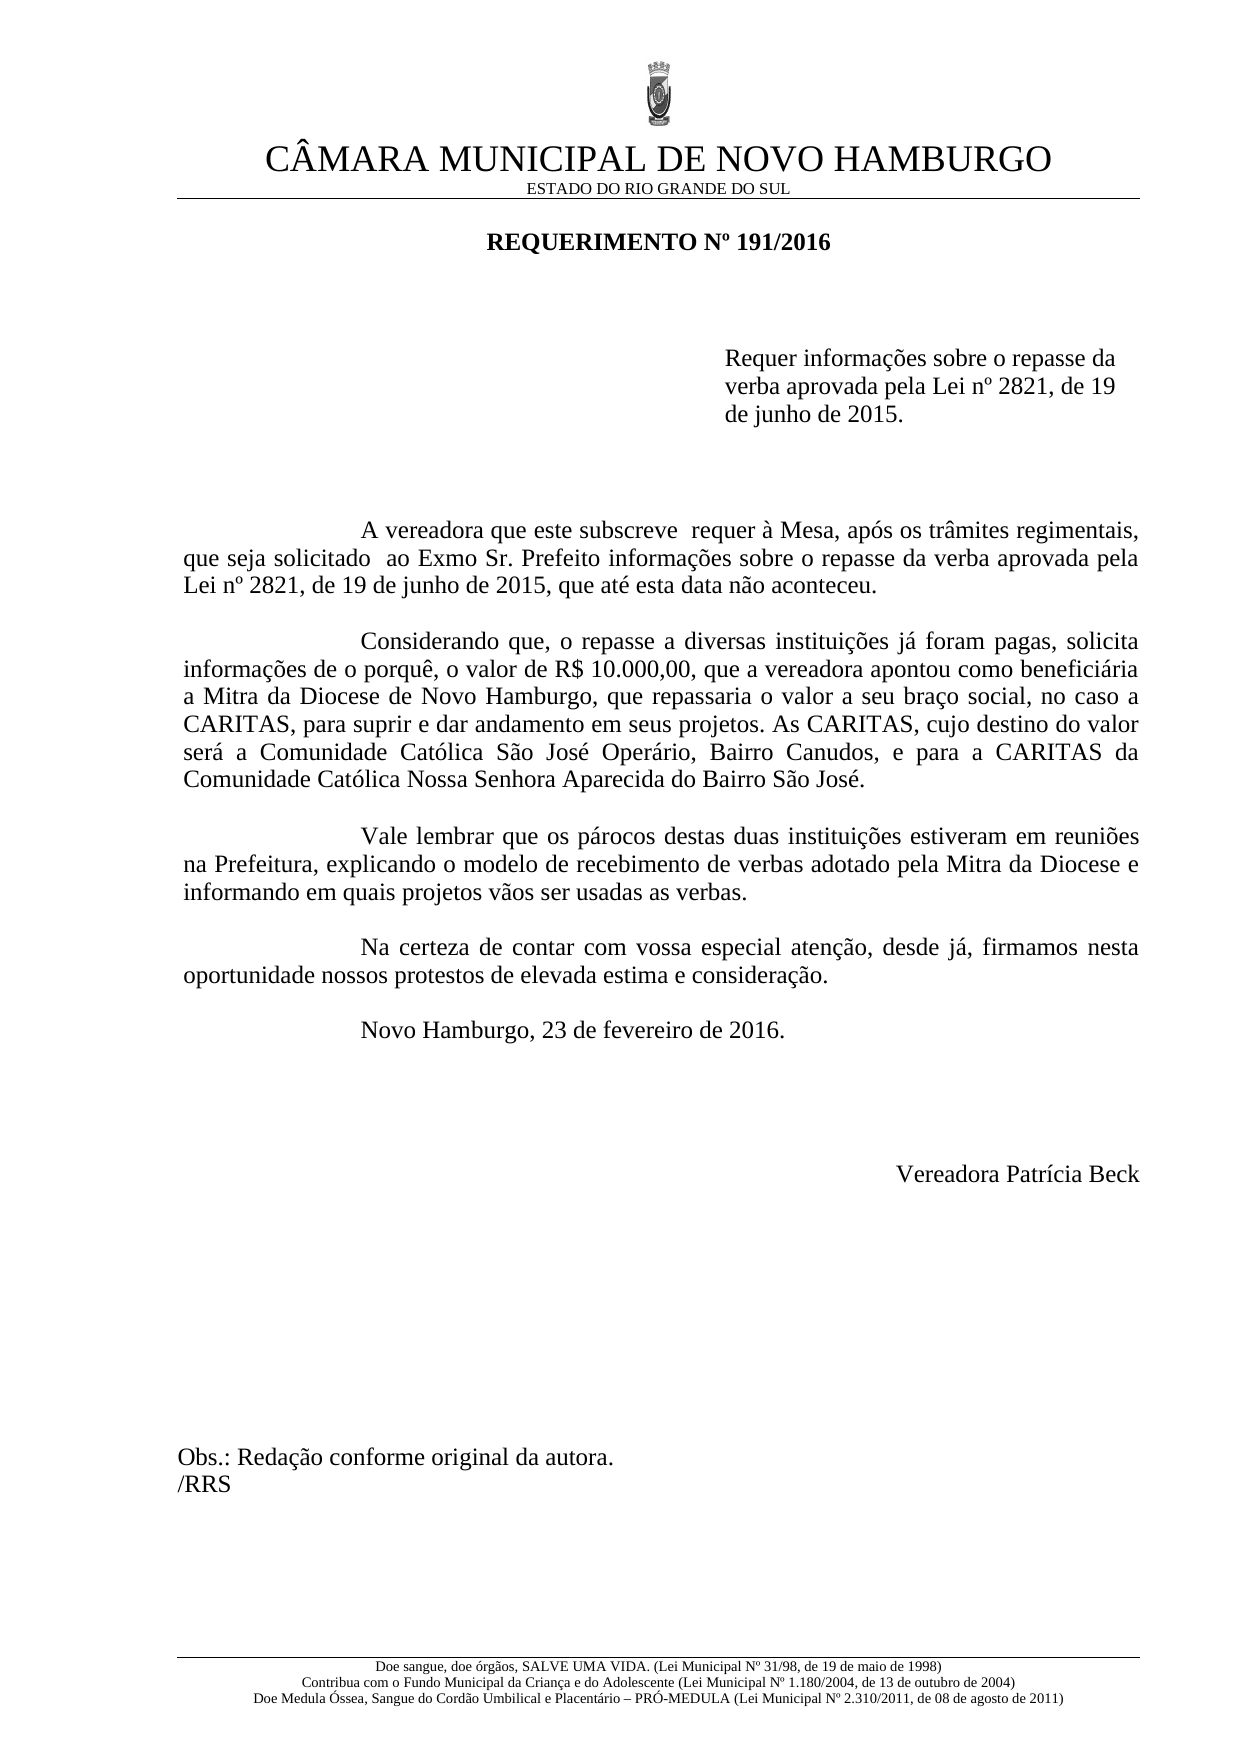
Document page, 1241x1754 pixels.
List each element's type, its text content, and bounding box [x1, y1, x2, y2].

list Requer informações sobre o repasse da verba aprovada pela Lei nº 2821, de 19 de junho de 2015. [687, 344, 1140, 428]
text A vereadora que este subscreve requer à Mesa, após os trâmites regimentais, que seja solicitado ao Exmo Sr. Prefeito informações sobre o repasse da verba aprovada pela Lei nº 2821, de 19 de junho de 2015, que até esta data não aconteceu. [183, 516, 1140, 599]
text Na certeza de contar com vossa especial atenção, desde já, firmamos nesta oportunidade nossos protestos de elevada estima e consideração. [183, 933, 1140, 989]
text Vale lembrar que os párocos destas duas instituições estiveram em reuniões na Prefeitura, explicando o modelo de recebimento de verbas adotado pela Mitra da Diocese e informando em quais projetos vãos ser usadas as verbas. [183, 822, 1140, 906]
text /RRS [177, 1471, 1140, 1498]
text REQUERIMENTO Nº 191/2016 [177, 228, 1140, 256]
text Considerando que, o repasse a diversas instituições já foram pagas, solicita informações de o porquê, o valor de R$ 10.000,00, que a vereadora apontou como beneficiária a Mitra da Diocese de Novo Hamburgo, que repassaria o valor a seu braço social, no caso a CARITAS, para suprir e dar andamento em seus projetos. As CARITAS, cujo destino do valor será a Comunidade Católica São José Operário, Bairro Canudos, e para a CARITAS da Comunidade Católica Nossa Senhora Aparecida do Bairro São José. [183, 627, 1140, 793]
text Novo Hamburgo, 23 de fevereiro de 2016. [183, 1016, 1140, 1044]
text Obs.: Redação conforme original da autora. [177, 1443, 1140, 1471]
text Vereadora Patrícia Beck [649, 1133, 1140, 1188]
